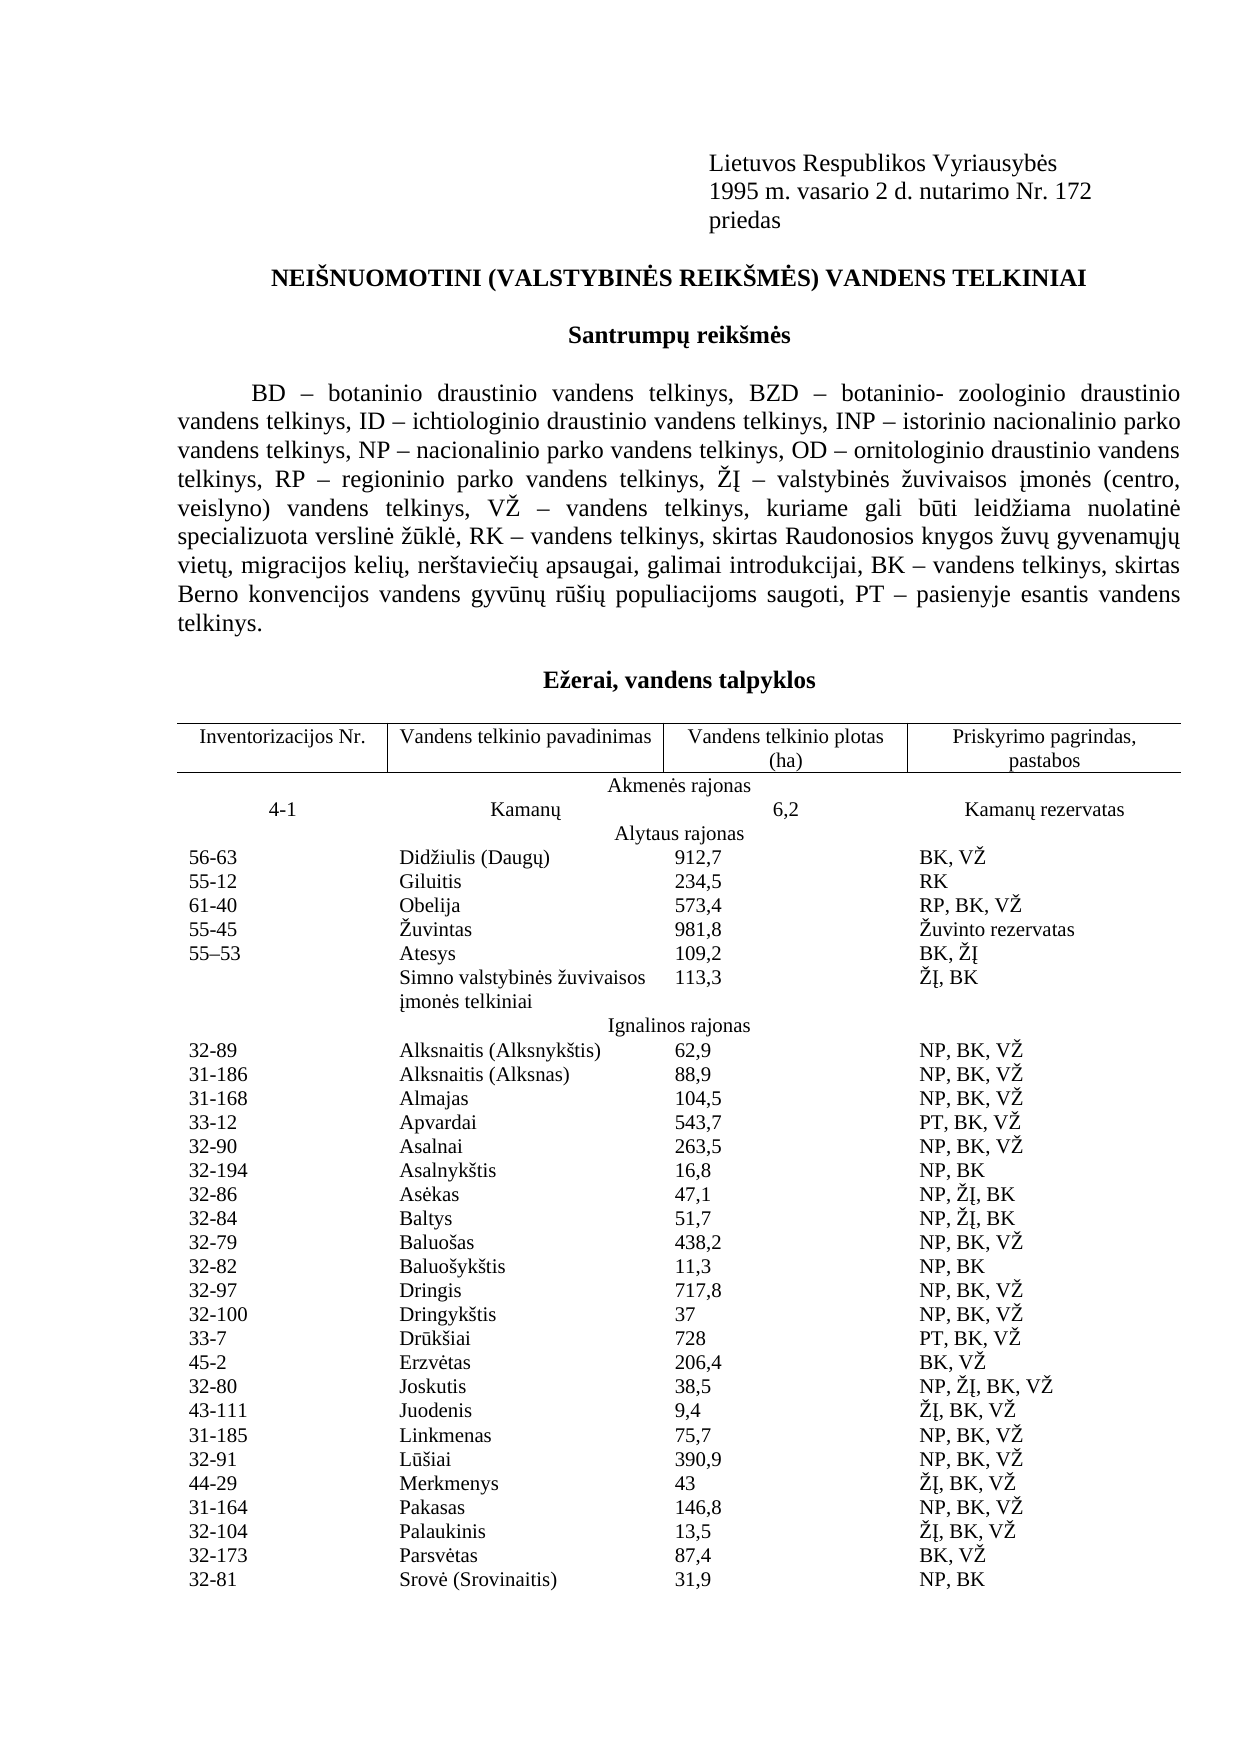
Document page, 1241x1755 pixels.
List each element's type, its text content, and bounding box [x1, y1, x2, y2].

table_cell Asėkas [388, 1182, 663, 1206]
table_header Vandens telkinio plotas (ha) [664, 724, 907, 772]
table_cell Asalnai [388, 1134, 663, 1158]
text Ežerai, vandens talpyklos [177, 665, 1181, 694]
table_cell 206,4 [663, 1350, 908, 1374]
table_cell 263,5 [663, 1134, 908, 1158]
table_cell 32-84 [177, 1206, 388, 1230]
table_cell Apvardai [388, 1110, 663, 1134]
table_cell 32-81 [177, 1567, 388, 1591]
table_cell Dringis [388, 1278, 663, 1302]
table_cell 32-91 [177, 1447, 388, 1471]
table_cell Dringykštis [388, 1302, 663, 1326]
table_cell 6,2 [663, 797, 908, 821]
table_cell NP, BK, VŽ [908, 1062, 1181, 1086]
table_cell ŽĮ, BK, VŽ [908, 1471, 1181, 1495]
table_cell 55-12 [177, 869, 388, 893]
table_cell Žuvintas [388, 917, 663, 941]
table_cell 75,7 [663, 1423, 908, 1447]
table_cell Almajas [388, 1086, 663, 1110]
table_cell 912,7 [663, 845, 908, 869]
table_cell NP, ŽĮ, BK [908, 1182, 1181, 1206]
table_cell 62,9 [663, 1038, 908, 1062]
table_cell BK, VŽ [908, 1350, 1181, 1374]
table_cell BK, VŽ [908, 845, 1181, 869]
table_cell 113,3 [663, 965, 908, 1013]
table_cell 55-45 [177, 917, 388, 941]
table_cell Merkmenys [388, 1471, 663, 1495]
table_cell 9,4 [663, 1399, 908, 1422]
table_cell Baluošykštis [388, 1254, 663, 1278]
table_cell Atesys [388, 941, 663, 965]
table_cell NP, BK [908, 1567, 1181, 1591]
table_cell 51,7 [663, 1206, 908, 1230]
table_cell RP, BK, VŽ [908, 893, 1181, 917]
table_cell BK, ŽĮ [908, 941, 1181, 965]
table_cell Baluošas [388, 1230, 663, 1254]
table_cell 55–53 [177, 941, 388, 965]
table_cell Pakasas [388, 1495, 663, 1519]
table_header Vandens telkinio pavadinimas [388, 724, 663, 772]
table_cell Drūkšiai [388, 1326, 663, 1350]
text 1995 m. vasario 2 d. nutarimo Nr. 172 [177, 176, 1181, 205]
table_cell 87,4 [663, 1543, 908, 1567]
table_cell Didžiulis (Daugų) [388, 845, 663, 869]
table_cell 32-80 [177, 1374, 388, 1398]
table_cell 56-63 [177, 845, 388, 869]
table_cell [177, 965, 388, 1013]
table_cell 44-29 [177, 1471, 388, 1495]
table_cell 31-164 [177, 1495, 388, 1519]
table_header Inventorizacijos Nr. [177, 724, 387, 772]
table_cell Alksnaitis (Alksnykštis) [388, 1038, 663, 1062]
table_cell Simno valstybinės žuvivaisos įmonės telkiniai [388, 965, 663, 1013]
table_cell NP, BK [908, 1158, 1181, 1182]
text NEIŠNUOMOTINI (VALSTYBINĖS REIKŠMĖS) VANDENS TELKINIAI [177, 263, 1181, 291]
table_cell Ignalinos rajonas [177, 1014, 1181, 1037]
table_cell Joskutis [388, 1374, 663, 1398]
table_cell 32-97 [177, 1278, 388, 1302]
table_cell 146,8 [663, 1495, 908, 1519]
table_cell 31-185 [177, 1423, 388, 1447]
table_cell RK [908, 869, 1181, 893]
table_cell 38,5 [663, 1374, 908, 1398]
table_cell ŽĮ, BK, VŽ [908, 1399, 1181, 1422]
table_cell ŽĮ, BK, VŽ [908, 1519, 1181, 1543]
table_cell 543,7 [663, 1110, 908, 1134]
table_cell 45-2 [177, 1350, 388, 1374]
table_cell NP, ŽĮ, BK [908, 1206, 1181, 1230]
table_cell Parsvėtas [388, 1543, 663, 1567]
table_cell 43-111 [177, 1399, 388, 1422]
table_cell 438,2 [663, 1230, 908, 1254]
table_cell NP, BK, VŽ [908, 1278, 1181, 1302]
table_cell 11,3 [663, 1254, 908, 1278]
table_cell Lūšiai [388, 1447, 663, 1471]
text BD – botaninio draustinio vandens telkinys, BZD – botaninio- zoologinio draustinio vandens telkinys, ID – ichtiologinio draustinio vandens telkinys, INP – istorinio nacionalinio parko vandens telkinys, NP – nacionalinio parko vandens telkinys, OD – ornitologinio draustinio vandens telkinys, RP – regioninio parko vandens telkinys, ŽĮ – valstybinės žuvivaisos įmonės (centro, veislyno) vandens telkinys, VŽ – vandens telkinys, kuriame gali būti leidžiama nuolatinė specializuota verslinė žūklė, RK – vandens telkinys, skirtas Raudonosios knygos žuvų gyvenamųjų vietų, migracijos kelių, nerštaviečių apsaugai, galimai introdukcijai, BK – vandens telkinys, skirtas Berno konvencijos vandens gyvūnų rūšių populiacijoms saugoti, PT – pasienyje esantis vandens telkinys. [177, 378, 1181, 636]
table_cell 981,8 [663, 917, 908, 941]
table_cell 109,2 [663, 941, 908, 965]
table_cell NP, ŽĮ, BK, VŽ [908, 1374, 1181, 1398]
table_cell 32-79 [177, 1230, 388, 1254]
table_cell Juodenis [388, 1399, 663, 1422]
table_cell 4-1 [177, 797, 388, 821]
table_cell 33-7 [177, 1326, 388, 1350]
table_cell ŽĮ, BK [908, 965, 1181, 1013]
table_cell Alytaus rajonas [177, 821, 1181, 845]
table_cell 390,9 [663, 1447, 908, 1471]
table_cell 47,1 [663, 1182, 908, 1206]
table_cell NP, BK, VŽ [908, 1447, 1181, 1471]
text Lietuvos Respublikos Vyriausybės [177, 148, 1181, 176]
table_cell 104,5 [663, 1086, 908, 1110]
table_cell 33-12 [177, 1110, 388, 1134]
table_cell NP, BK, VŽ [908, 1495, 1181, 1519]
table_cell Obelija [388, 893, 663, 917]
table_cell NP, BK, VŽ [908, 1423, 1181, 1447]
table_cell 32-100 [177, 1302, 388, 1326]
table_cell NP, BK, VŽ [908, 1302, 1181, 1326]
table_cell BK, VŽ [908, 1543, 1181, 1567]
table_cell Palaukinis [388, 1519, 663, 1543]
table_cell Baltys [388, 1206, 663, 1230]
table_cell 37 [663, 1302, 908, 1326]
table_cell Giluitis [388, 869, 663, 893]
table_cell PT, BK, VŽ [908, 1110, 1181, 1134]
table_cell 32-86 [177, 1182, 388, 1206]
table_cell 234,5 [663, 869, 908, 893]
table_cell NP, BK, VŽ [908, 1134, 1181, 1158]
table_cell NP, BK, VŽ [908, 1038, 1181, 1062]
table_cell 61-40 [177, 893, 388, 917]
table_cell Srovė (Srovinaitis) [388, 1567, 663, 1591]
table_cell 32-173 [177, 1543, 388, 1567]
table_cell Kamanų [388, 797, 663, 821]
table_cell NP, BK [908, 1254, 1181, 1278]
table_cell NP, BK, VŽ [908, 1086, 1181, 1110]
table_cell 32-89 [177, 1038, 388, 1062]
table_cell 32-104 [177, 1519, 388, 1543]
table_cell 32-194 [177, 1158, 388, 1182]
text Santrumpų reikšmės [177, 320, 1181, 349]
table_cell Linkmenas [388, 1423, 663, 1447]
text priedas [177, 205, 1181, 234]
table_cell 88,9 [663, 1062, 908, 1086]
table_cell 32-82 [177, 1254, 388, 1278]
table_cell 43 [663, 1471, 908, 1495]
table_cell Asalnykštis [388, 1158, 663, 1182]
table_cell 717,8 [663, 1278, 908, 1302]
table_cell 13,5 [663, 1519, 908, 1543]
table_cell NP, BK, VŽ [908, 1230, 1181, 1254]
table_cell 31,9 [663, 1567, 908, 1591]
table_cell 573,4 [663, 893, 908, 917]
table_cell 31-168 [177, 1086, 388, 1110]
table_cell Kamanų rezervatas [908, 797, 1181, 821]
table_header Priskyrimo pagrindas, pastabos [908, 724, 1181, 772]
table_cell Žuvinto rezervatas [908, 917, 1181, 941]
table_cell 31-186 [177, 1062, 388, 1086]
table_cell 16,8 [663, 1158, 908, 1182]
table_cell 728 [663, 1326, 908, 1350]
table_cell Erzvėtas [388, 1350, 663, 1374]
table_cell Alksnaitis (Alksnas) [388, 1062, 663, 1086]
table_cell 32-90 [177, 1134, 388, 1158]
table_cell PT, BK, VŽ [908, 1326, 1181, 1350]
table_cell Akmenės rajonas [177, 773, 1181, 797]
